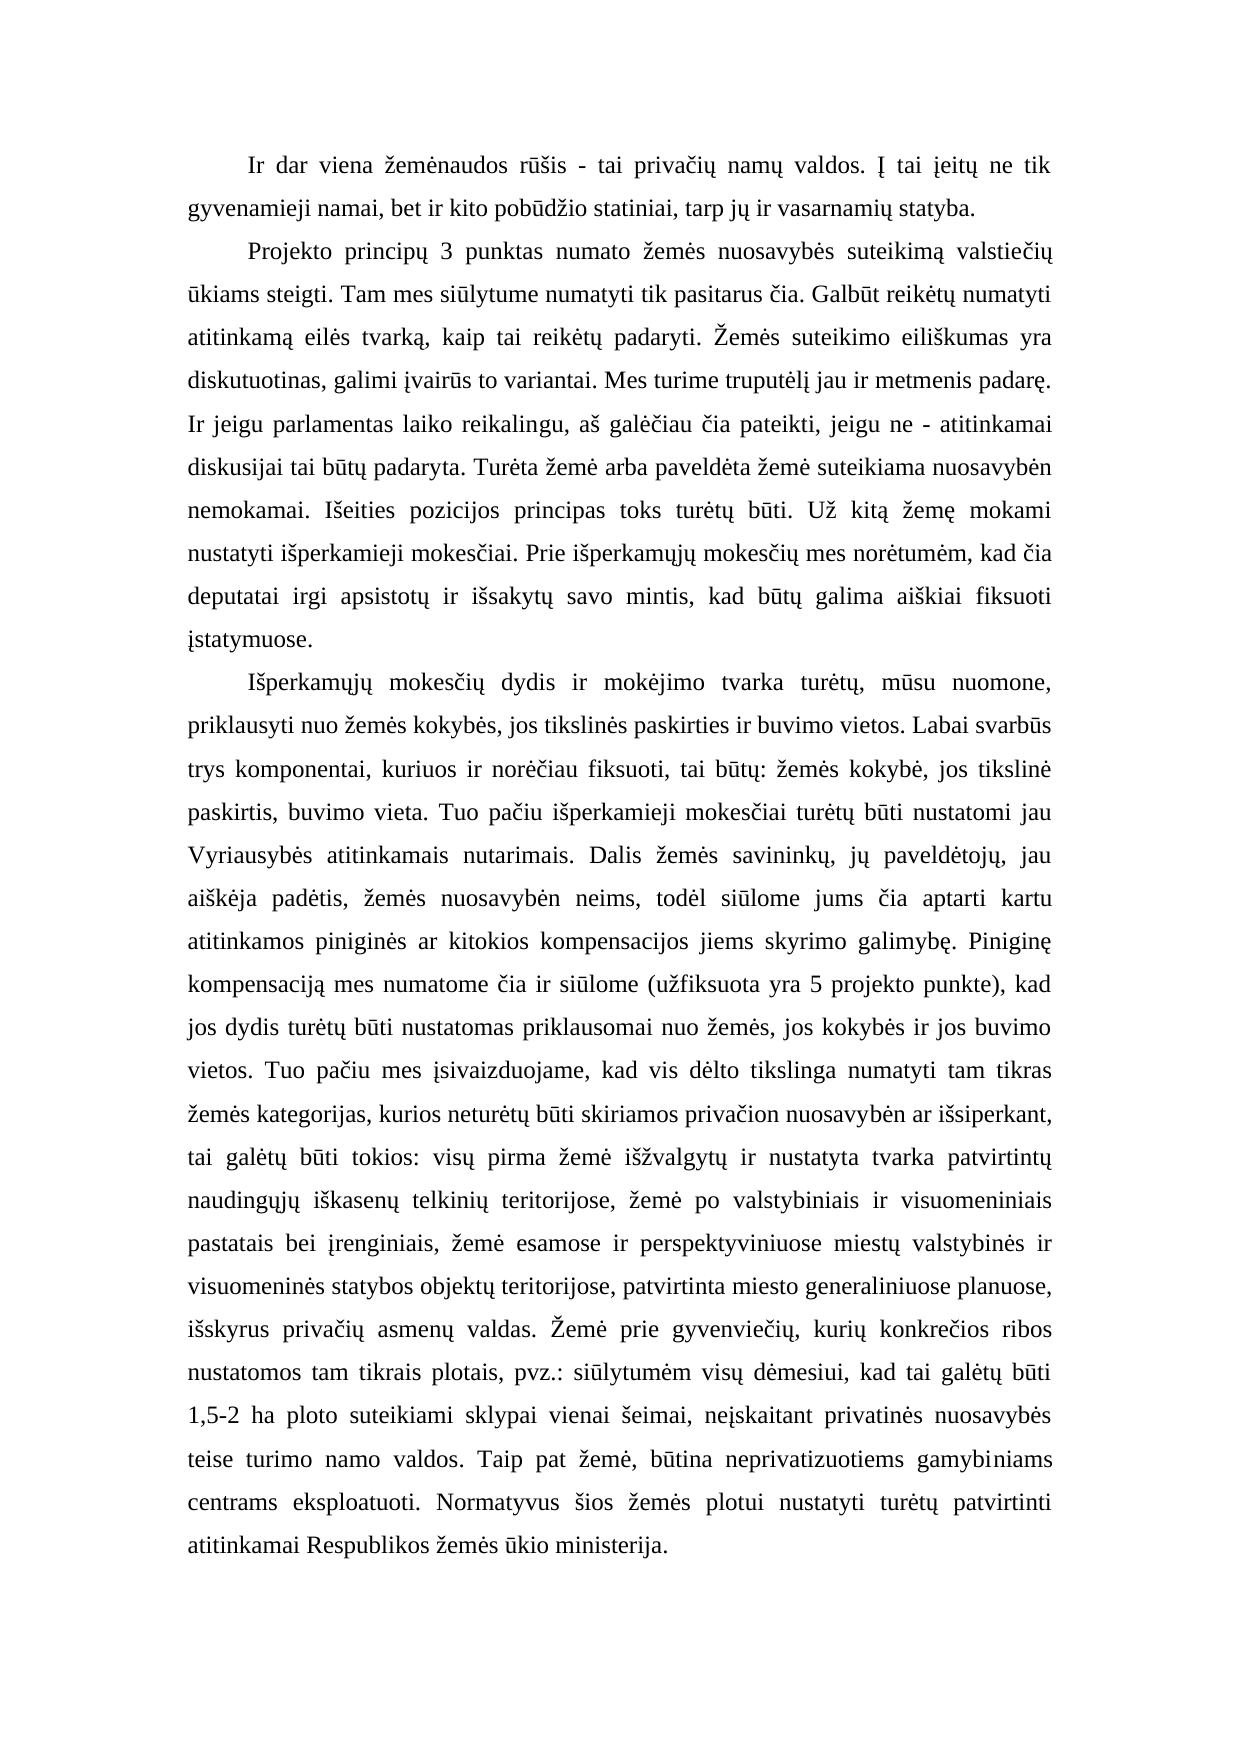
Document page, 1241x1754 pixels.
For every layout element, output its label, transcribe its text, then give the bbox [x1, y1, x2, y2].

text Išperkamųjų mokesčių dydis ir mokėjimo tvarka turėtų, mūsu nuomone, priklausyti nuo žemės kokybės, jos tikslinės paskirties ir buvimo vietos. Labai svarbūs trys komponentai, kuriuos ir norėčiau fiksuoti, tai būtų: žemės kokybė, jos tikslinė paskirtis, buvimo vieta. Tuo pačiu išperkamieji mokesčiai turėtų būti nustatomi jau Vyriausybės atitinkamais nutarimais. Dalis žemės savininkų, jų paveldėtojų, jau aiškėja padėtis, žemės nuosavy­bėn neims, todėl siūlome jums čia aptarti kartu atitinkamos piniginės ar kitokios kompensacijos jiems skyrimo galimybę. Piniginę kompensaciją mes numatome čia ir siūlome (užfiksuota yra 5 projekto punkte), kad jos dydis turėtų būti nustatomas priklausomai nuo žemės, jos kokybės ir jos buvimo vietos. Tuo pačiu mes įsivaizduojame, kad vis dėlto tikslinga numatyti tam tikras žemės kategorijas, kurios neturėtų būti skiriamos privačion nuosavy­bėn ar išsiperkant, tai galėtų būti tokios: visų pirma žemė išžvalgytų ir nustatyta tvarka patvirtintų naudingųjų iškasenų telkinių teritorijose, žemė po valstybiniais ir visuomeniniais pastatais bei įrenginiais, žemė esamose ir perspektyviniuose miestų valstybinės ir visuomeninės statybos objektų teri­torijose, patvirtinta miesto generaliniuose planuose, išskyrus privačių asme­nų valdas. Žemė prie gyvenviečių, kurių konkrečios ribos nustatomos tam tikrais plotais, pvz.: siūlytumėm visų dėmesiui, kad tai galėtų būti 1,5-2 ha ploto suteikiami sklypai vienai šeimai, neįskaitant privatinės nuosavybės teise turimo namo valdos. Taip pat žemė, būtina neprivatizuotiems gamybi­niams centrams eksploatuoti. Normatyvus šios žemės plotui nustatyti turėtų patvirtinti atitinkamai Respublikos žemės ūkio ministerija. [187, 667, 1053, 1559]
text Ir dar viena žemėnaudos rūšis - tai privačių namų valdos. Į tai įeitų ne tik gyvenamieji namai, bet ir kito pobūdžio statiniai, tarp jų ir vasarnamių statyba. [187, 150, 1053, 222]
text Projekto principų 3 punktas numato žemės nuosavybės suteikimą valstie­čių ūkiams steigti. Tam mes siūlytume numatyti tik pasitarus čia. Galbūt reikėtų numatyti atitinkamą eilės tvarką, kaip tai reikėtų padaryti. Žemės suteikimo eiliškumas yra diskutuotinas, galimi įvairūs to variantai. Mes turime truputėlį jau ir metmenis padarę. Ir jeigu parlamentas laiko reikalin­gu, aš galėčiau čia pateikti, jeigu ne - atitinkamai diskusijai tai būtų padary­ta. Turėta žemė arba paveldėta žemė suteikiama nuosavybėn nemokamai. Išeities pozicijos principas toks turėtų būti. Už kitą žemę mokami nustatyti išperkamieji mokesčiai. Prie išperkamųjų mokesčių mes norėtumėm, kad čia deputatai irgi apsistotų ir išsakytų savo mintis, kad būtų galima aiškiai fiksuoti įstatymuose. [187, 236, 1053, 653]
